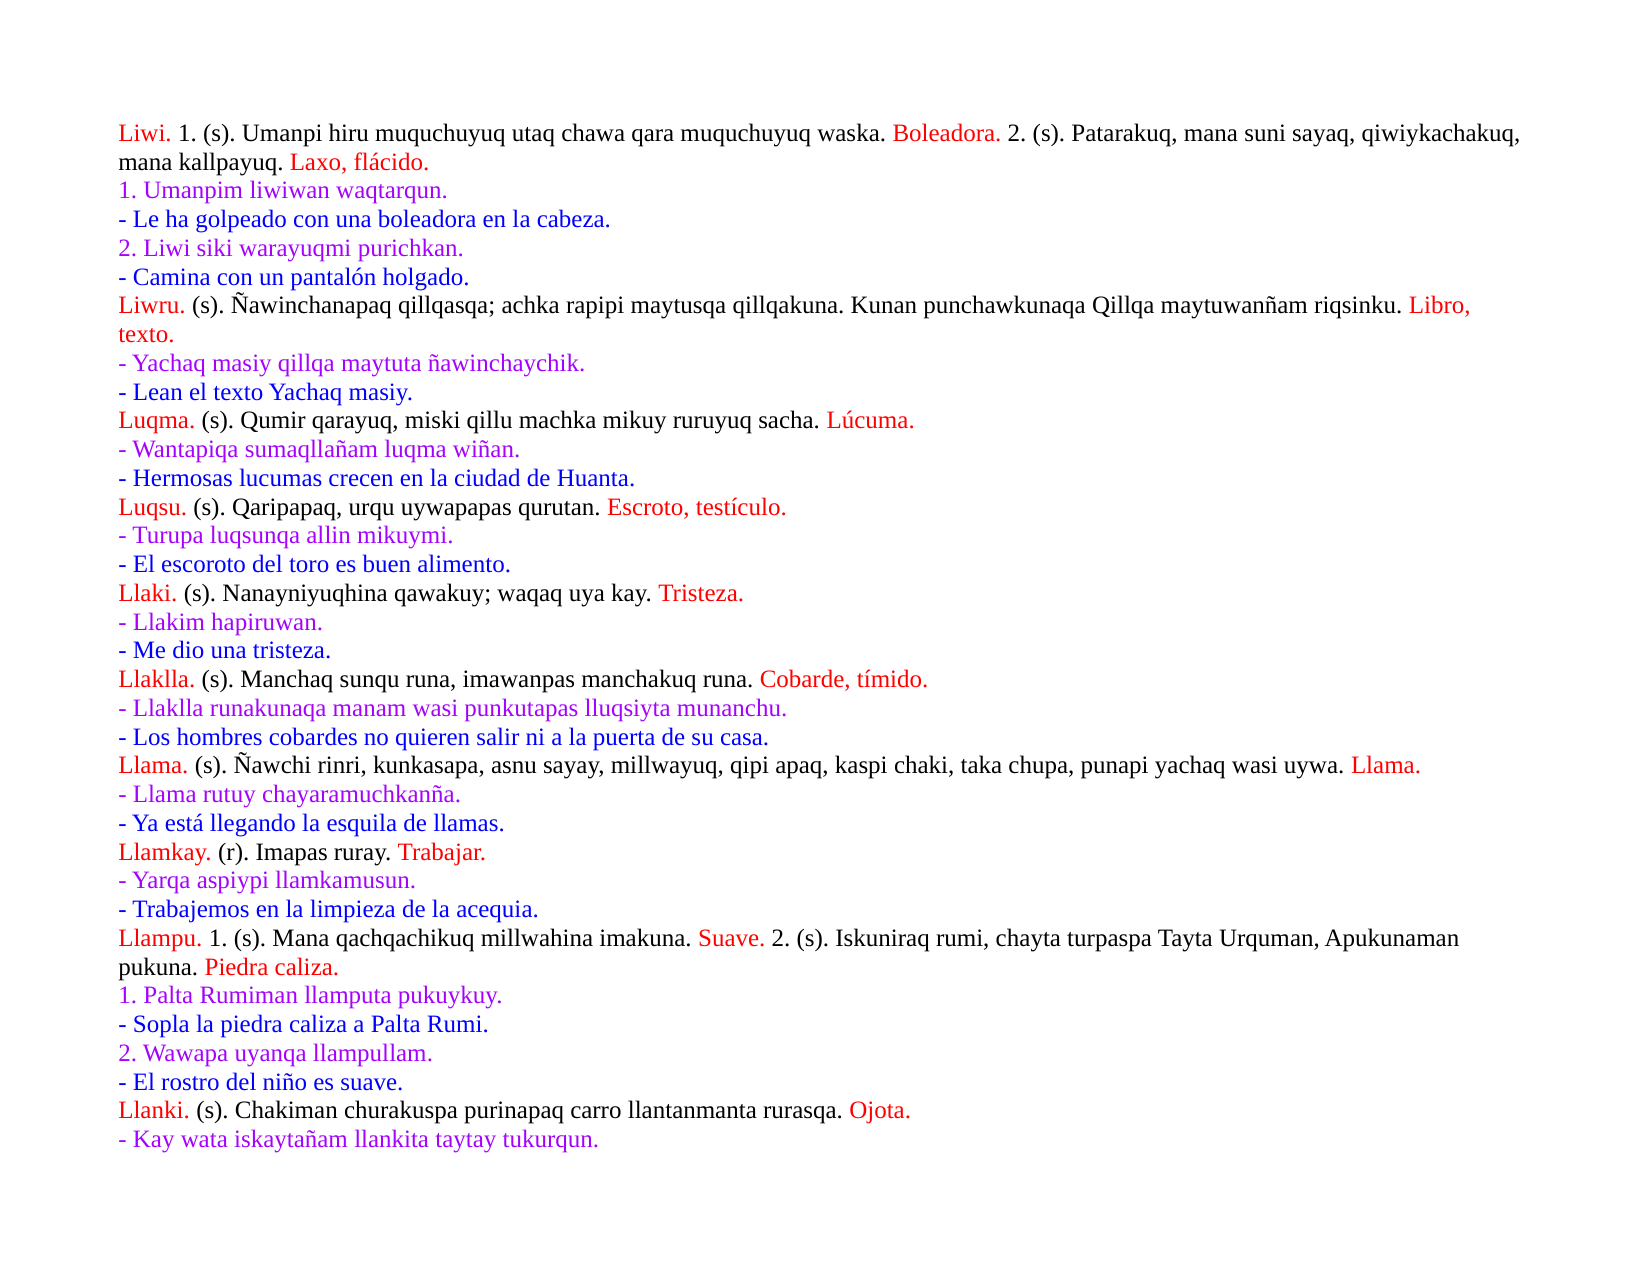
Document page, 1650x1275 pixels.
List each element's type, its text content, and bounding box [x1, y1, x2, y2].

text - Ya está llegando la esquila de llamas. [118, 808, 1532, 837]
text - Los hombres cobardes no quieren salir ni a la puerta de su casa. [118, 722, 1532, 751]
text 2. Wawapa uyanqa llampullam. [118, 1038, 1532, 1067]
text - Trabajemos en la limpieza de la acequia. [118, 894, 1532, 923]
text - Yarqa aspiypi llamkamusun. [118, 866, 1532, 894]
text 2. Liwi siki warayuqmi purichkan. [118, 233, 1532, 262]
text Llaki. (s). Nanayniyuqhina qawakuy; waqaq uya kay. Tristeza. [118, 578, 1532, 607]
text - Llakim hapiruwan. [118, 607, 1532, 636]
text - Camina con un pantalón holgado. [118, 262, 1532, 291]
text Llama. (s). Ñawchi rinri, kunkasapa, asnu sayay, millwayuq, qipi apaq, kaspi chaki, taka chupa, punapi yachaq wasi uywa. Llama. [118, 751, 1532, 779]
text - Llaklla runakunaqa manam wasi punkutapas lluqsiyta munanchu. [118, 693, 1532, 722]
text - Hermosas lucumas crecen en la ciudad de Huanta. [118, 463, 1532, 492]
text Llaklla. (s). Manchaq sunqu runa, imawanpas manchakuq runa. Cobarde, tímido. [118, 664, 1532, 693]
text - Turupa luqsunqa allin mikuymi. [118, 521, 1532, 549]
text - El escoroto del toro es buen alimento. [118, 549, 1532, 578]
text Llanki. (s). Chakiman churakuspa purinapaq carro llantanmanta rurasqa. Ojota. [118, 1096, 1532, 1124]
text Liwru. (s). Ñawinchanapaq qillqasqa; achka rapipi maytusqa qillqakuna. Kunan punchawkunaqa Qillqa maytuwanñam riqsinku. Libro, texto. [118, 291, 1532, 348]
text 1. Umanpim liwiwan waqtarqun. [118, 176, 1532, 204]
text - Yachaq masiy qillqa maytuta ñawinchaychik. [118, 348, 1532, 377]
text - Le ha golpeado con una boleadora en la cabeza. [118, 204, 1532, 233]
text Liwi. 1. (s). Umanpi hiru muquchuyuq utaq chawa qara muquchuyuq waska. Boleadora. 2. (s). Patarakuq, mana suni sayaq, qiwiykachakuq, mana kallpayuq. Laxo, flácido. [118, 118, 1532, 176]
text - Sopla la piedra caliza a Palta Rumi. [118, 1009, 1532, 1038]
text - Me dio una tristeza. [118, 636, 1532, 664]
text Luqma. (s). Qumir qarayuq, miski qillu machka mikuy ruruyuq sacha. Lúcuma. [118, 406, 1532, 434]
text - El rostro del niño es suave. [118, 1067, 1532, 1096]
text - Llama rutuy chayaramuchkanña. [118, 779, 1532, 808]
text 1. Palta Rumiman llamputa pukuykuy. [118, 981, 1532, 1009]
text Llampu. 1. (s). Mana qachqachikuq millwahina imakuna. Suave. 2. (s). Iskuniraq rumi, chayta turpaspa Tayta Urquman, Apukunaman pukuna. Piedra caliza. [118, 923, 1532, 981]
text Luqsu. (s). Qaripapaq, urqu uywapapas qurutan. Escroto, testículo. [118, 492, 1532, 521]
text - Lean el texto Yachaq masiy. [118, 377, 1532, 406]
text - Wantapiqa sumaqllañam luqma wiñan. [118, 434, 1532, 463]
text Llamkay. (r). Imapas ruray. Trabajar. [118, 837, 1532, 866]
text - Kay wata iskaytañam llankita taytay tukurqun. [118, 1124, 1532, 1153]
